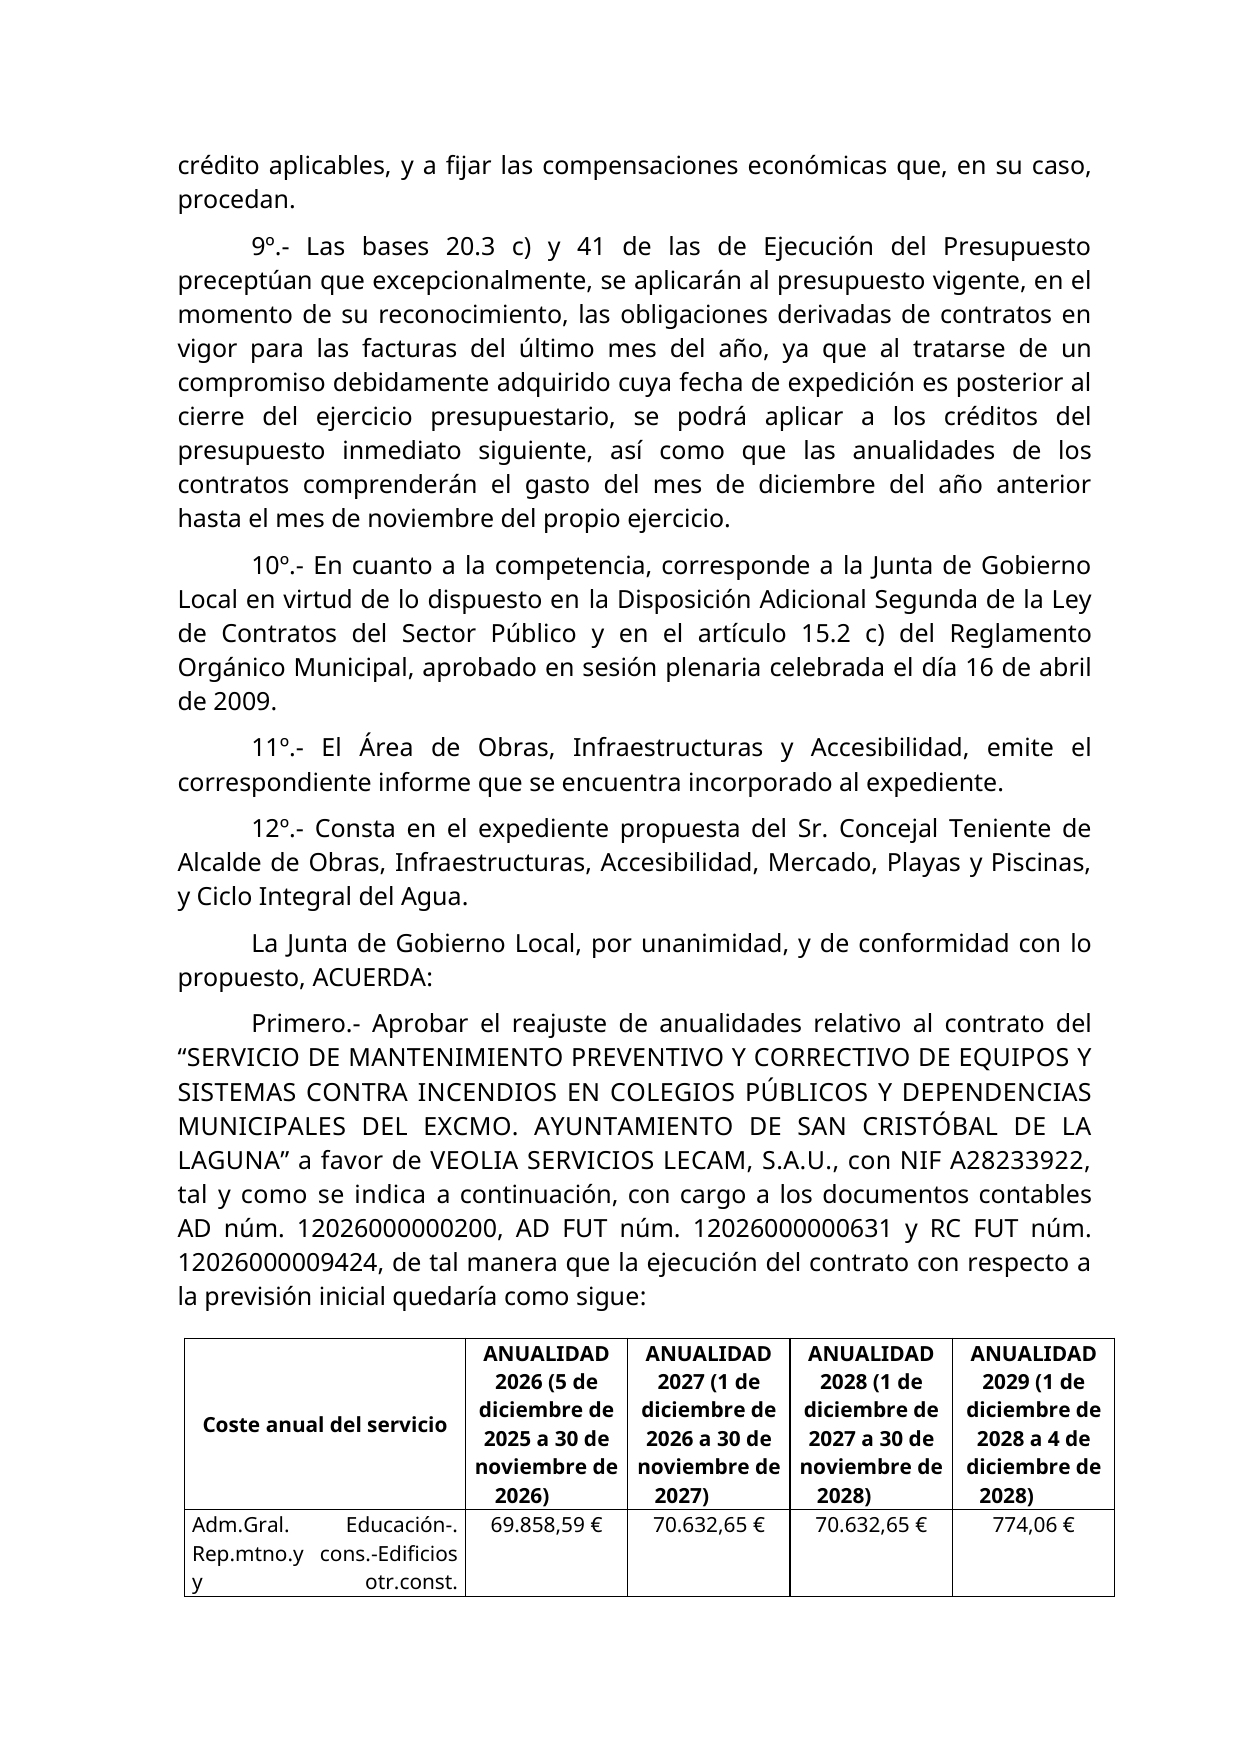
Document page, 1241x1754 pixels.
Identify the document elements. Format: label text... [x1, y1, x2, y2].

text Primero.- Aprobar el reajuste de anualidades relativo al contrato del “Servicio de MantenimiENto Preventivo y Correctivo de equipos y sistemas contra incendios en colegios públicos y dependencias municipales del Excmo. Ayuntamiento de San Cristóbal de La Laguna” a favor de VEOLIA SERVICIOS LECAM, S.A.U., con NIF A28233922, tal y como se indica a continuación, con cargo a los documentos contables AD núm. 12026000000200, AD FUT núm. 12026000000631 y RC FUT núm. 12026000009424, de tal manera que la ejecución del contrato con respecto a la previsión inicial quedaría como sigue: [177, 1006, 1093, 1313]
table_header ANUALIDAD 2028 (1 de diciembre de 2027 a 30 de noviembre de 2028) [791, 1339, 952, 1509]
table_header ANUALIDAD 2026 (5 de diciembre de 2025 a 30 de noviembre de 2026) [466, 1339, 627, 1509]
table_cell 69.858,59 € [466, 1510, 627, 1596]
text 10º.- En cuanto a la competencia, corresponde a la Junta de Gobierno Local en virtud de lo dispuesto en la Disposición Adicional Segunda de la Ley de Contratos del Sector Público y en el artículo 15.2 c) del Reglamento Orgánico Municipal, aprobado en sesión plenaria celebrada el día 16 de abril de 2009. [177, 547, 1093, 718]
table_header ANUALIDAD 2029 (1 de diciembre de 2028 a 4 de diciembre de 2028) [953, 1339, 1114, 1509]
table_cell [1115, 1541, 1174, 1596]
text La Junta de Gobierno Local, por unanimidad, y de conformidad con lo propuesto, ACUERDA: [177, 925, 1093, 993]
text crédito aplicables, y a fijar las compensaciones económicas que, en su caso, procedan. [177, 148, 1093, 216]
table_cell Adm.Gral. Educación-. Rep.mtno.y cons.-Edificios y otr.const. 160/32000/21200 [185, 1510, 465, 1596]
table_header Coste anual del servicio [185, 1339, 465, 1509]
table_cell 774,06 € [953, 1510, 1114, 1596]
table_header [1115, 1338, 1174, 1509]
text 9º.- Las bases 20.3 c) y 41 de las de Ejecución del Presupuesto preceptúan que excepcionalmente, se aplicarán al presupuesto vigente, en el momento de su reconocimiento, las obligaciones derivadas de contratos en vigor para las facturas del último mes del año, ya que al tratarse de un compromiso debidamente adquirido cuya fecha de expedición es posterior al cierre del ejercicio presupuestario, se podrá aplicar a los créditos del presupuesto inmediato siguiente, así como que las anualidades de los contratos comprenderán el gasto del mes de diciembre del año anterior hasta el mes de noviembre del propio ejercicio. [177, 228, 1093, 535]
table_header ANUALIDAD 2027 (1 de diciembre de 2026 a 30 de noviembre de 2027) [628, 1339, 789, 1509]
text 12º.- Consta en el expediente propuesta del Sr. Concejal Teniente de Alcalde de Obras, Infraestructuras, Accesibilidad, Mercado, Playas y Piscinas, y Ciclo Integral del Agua. [177, 811, 1093, 913]
text 11º.- El Área de Obras, Infraestructuras y Accesibilidad, emite el correspondiente informe que se encuentra incorporado al expediente. [177, 730, 1093, 798]
table_cell [1115, 1509, 1174, 1541]
table_cell 70.632,65 € [791, 1510, 952, 1596]
table_cell 70.632,65 € [628, 1510, 789, 1596]
